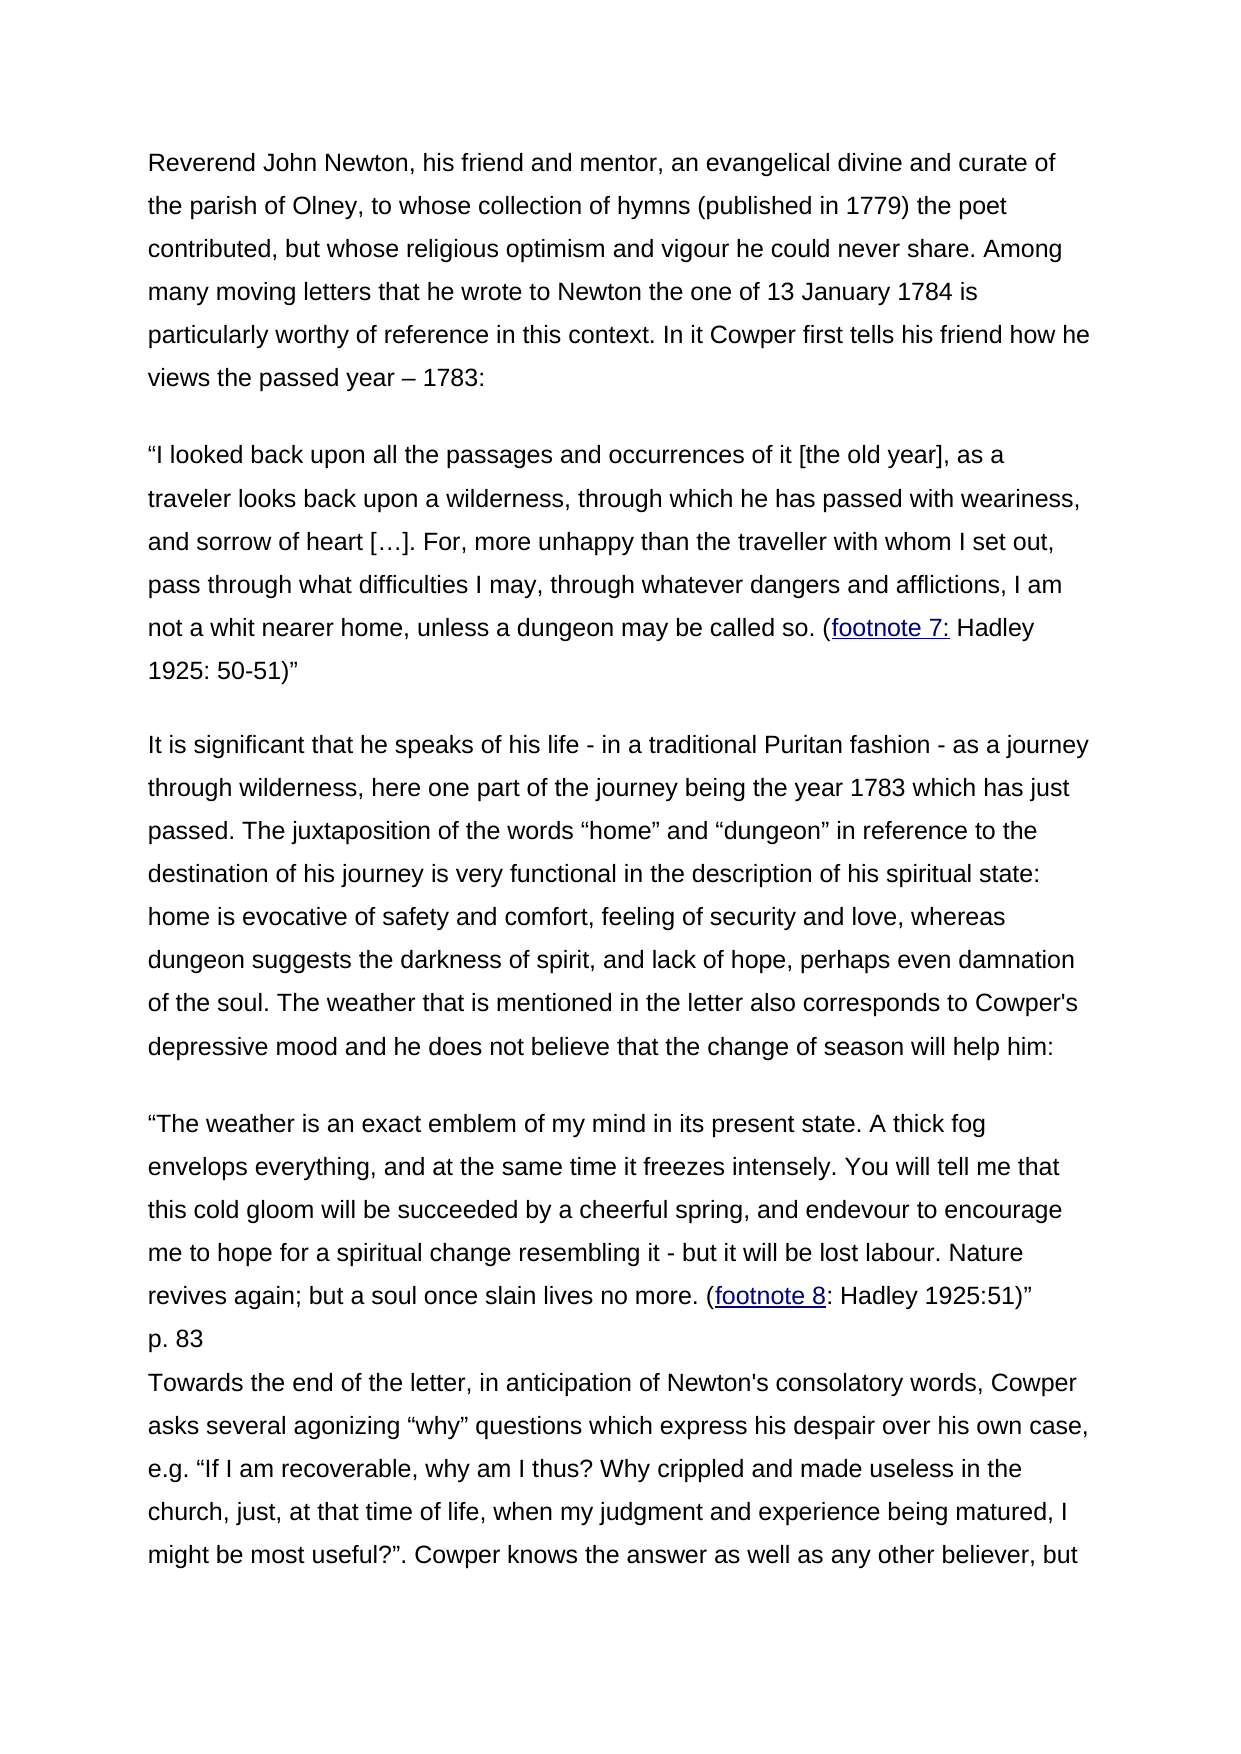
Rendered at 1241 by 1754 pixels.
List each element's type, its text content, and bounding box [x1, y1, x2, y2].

text Reverend John Newton, his friend and mentor, an evangelical divine and curate of the parish of Olney, to whose collection of hymns (published in 1779) the poet contributed, but whose religious optimism and vigour he could never share. Among many moving letters that he wrote to Newton the one of 13 January 1784 is particularly worthy of reference in this context. In it Cowper first tells his friend how he views the passed year – 1783: [148, 148, 1093, 392]
text It is significant that he speaks of his life - in a traditional Puritan fashion - as a journey through wilderness, here one part of the journey being the year 1783 which has just passed. The juxtaposition of the words “home” and “dungeon” in reference to the destination of his journey is very functional in the description of his spiritual state: home is evocative of safety and comfort, feeling of security and love, whereas dungeon suggests the darkness of spirit, and lack of hope, perhaps even damnation of the soul. The weather that is mentioned in the letter also corresponds to Cowper's depressive mood and he does not believe that the change of season will help him: [148, 730, 1093, 1060]
text “I looked back upon all the passages and occurrences of it [the old year], as a traveler looks back upon a wilderness, through which he has passed with weariness, and sorrow of heart […]. For, more unhappy than the traveller with whom I set out, pass through what difficulties I may, through whatever dangers and afflictions, I am not a whit nearer home, unless a dungeon may be called so. (footnote 7: Hadley 1925: 50-51)” [148, 441, 1093, 685]
text “The weather is an exact emblem of my mind in its present state. A thick fog envelops everything, and at the same time it freezes intensely. You will tell me that this cold gloom will be succeeded by a cheerful spring, and endevour to encourage me to hope for a spiritual change resembling it - but it will be lost labour. Nature revives again; but a soul once slain lives no more. (footnote 8: Hadley 1925:51)” [148, 1109, 1093, 1310]
text p. 83 [148, 1324, 1093, 1353]
text Towards the end of the letter, in anticipation of Newton's consolatory words, Cowper asks several agonizing “why” questions which express his despair over his own case, e.g. “If I am recoverable, why am I thus? Why crippled and made useless in the church, just, at that time of life, when my judgment and experience being matured, I might be most useful?”. Cowper knows the answer as well as any other believer, but [148, 1368, 1093, 1569]
